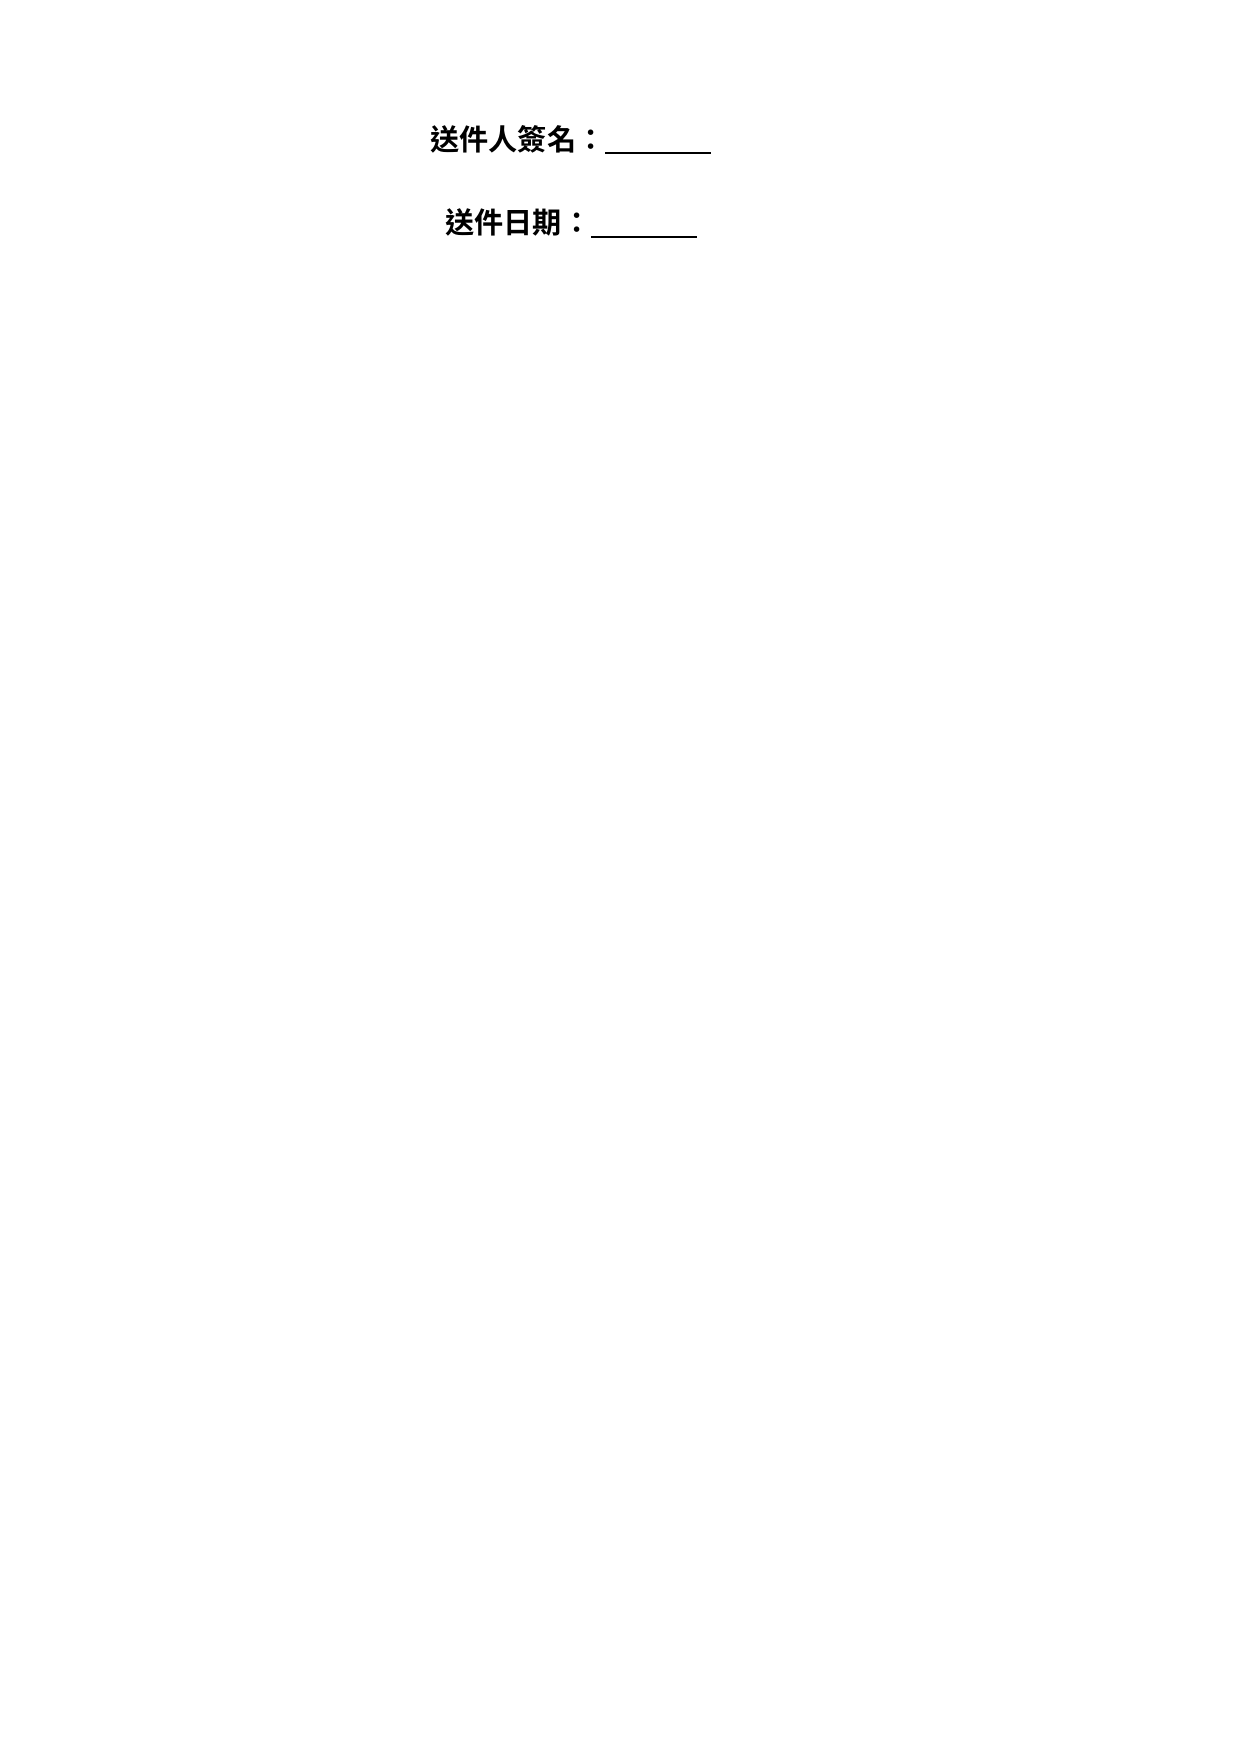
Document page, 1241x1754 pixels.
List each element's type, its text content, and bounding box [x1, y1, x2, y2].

text 送件日期： [89, 179, 1152, 242]
text 送件人簽名： [89, 96, 1152, 158]
